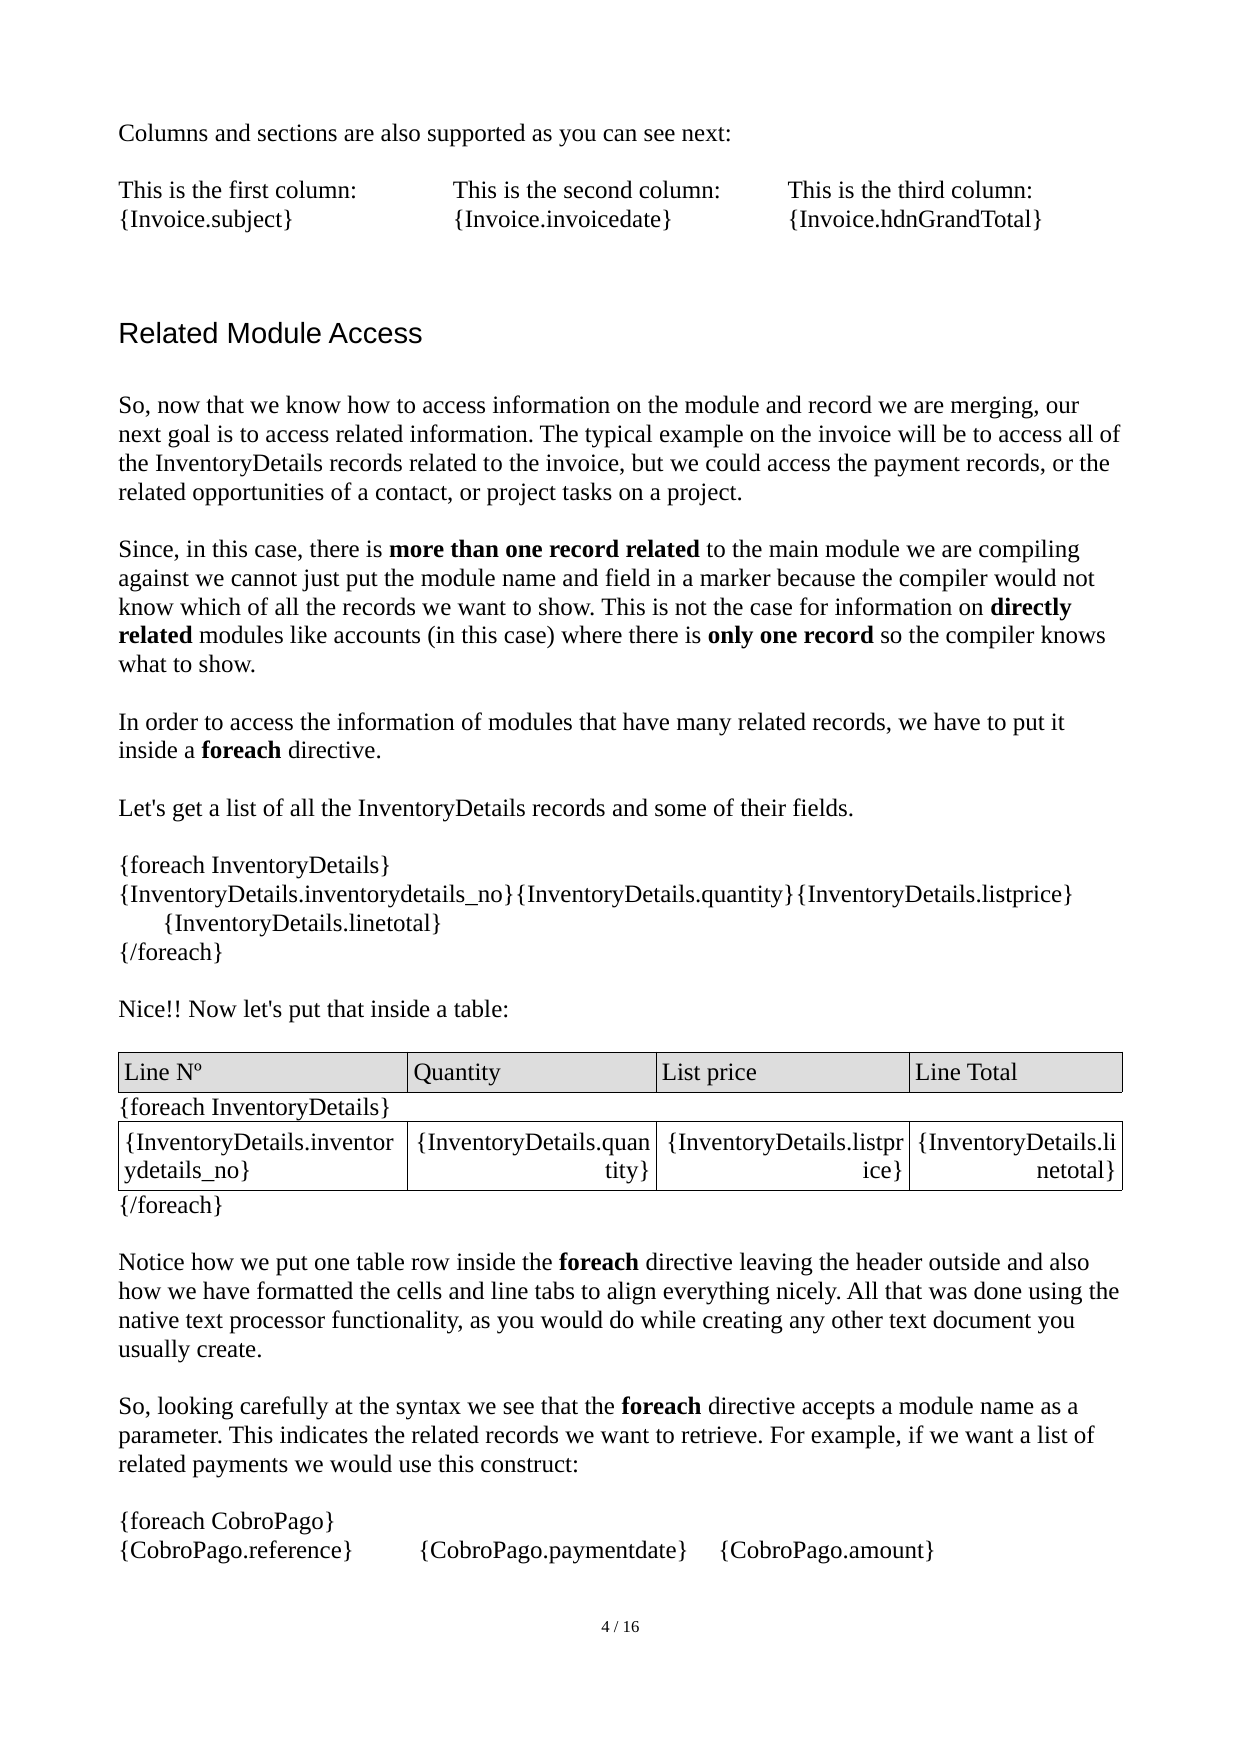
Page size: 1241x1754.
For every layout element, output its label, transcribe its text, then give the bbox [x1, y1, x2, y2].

table_header List price [657, 1053, 909, 1092]
text So, looking carefully at the syntax we see that the foreach directive accepts a module name as a parameter. This indicates the related records we want to retrieve. For example, if we want a list of related payments we would use this construct: [118, 1391, 1122, 1477]
text In order to access the information of modules that have many related records, we have to put it inside a foreach directive. [118, 707, 1122, 764]
text {InventoryDetails.inventorydetails_no} {InventoryDetails.quantity} {InventoryDetails.listprice} {InventoryDetails.linetotal} [118, 879, 1122, 937]
text This is the first column: {Invoice.subject} [118, 176, 453, 233]
table_header Line Nº [119, 1053, 407, 1092]
text Columns and sections are also supported as you can see next: [118, 118, 1122, 147]
text {/foreach} [118, 1191, 1122, 1219]
text So, now that we know how to access information on the module and record we are merging, our next goal is to access related information. The typical example on the invoice will be to access all of the InventoryDetails records related to the invoice, but we could access the payment records, or the related opportunities of a contact, or project tasks on a project. [118, 390, 1122, 505]
text This is the third column: {Invoice.hdnGrandTotal} [787, 176, 1122, 233]
table_header Quantity [408, 1053, 656, 1092]
text Notice how we put one table row inside the foreach directive leaving the header outside and also how we have formatted the cells and line tabs to align everything nicely. All that was done using the native text processor functionality, as you would do while creating any other text document you usually create. [118, 1247, 1122, 1362]
table_header {InventoryDetails.quantity} [408, 1122, 656, 1190]
table_header {InventoryDetails.inventorydetails_no} [119, 1122, 407, 1190]
text Let's get a list of all the InventoryDetails records and some of their fields. [118, 793, 1122, 822]
text Since, in this case, there is more than one record related to the main module we are compiling against we cannot just put the module name and field in a marker because the compiler would not know which of all the records we want to show. This is not the case for information on directly related modules like accounts (in this case) where there is only one record so the compiler knows what to show. [118, 534, 1122, 678]
text {/foreach} [118, 937, 1122, 965]
subtitle Related Module Access [118, 316, 1122, 349]
text {foreach InventoryDetails} [118, 1093, 1122, 1121]
table_header {InventoryDetails.linetotal} [910, 1122, 1122, 1190]
table_header {InventoryDetails.listprice} [657, 1122, 909, 1190]
text Nice!! Now let's put that inside a table: [118, 994, 1122, 1023]
table_header Line Total [910, 1053, 1122, 1092]
text {CobroPago.reference} {CobroPago.paymentdate} {CobroPago.amount} [118, 1535, 1122, 1564]
text {foreach CobroPago} [118, 1506, 1122, 1535]
text {foreach InventoryDetails} [118, 850, 1122, 879]
text This is the second column: {Invoice.invoicedate} [453, 176, 787, 233]
